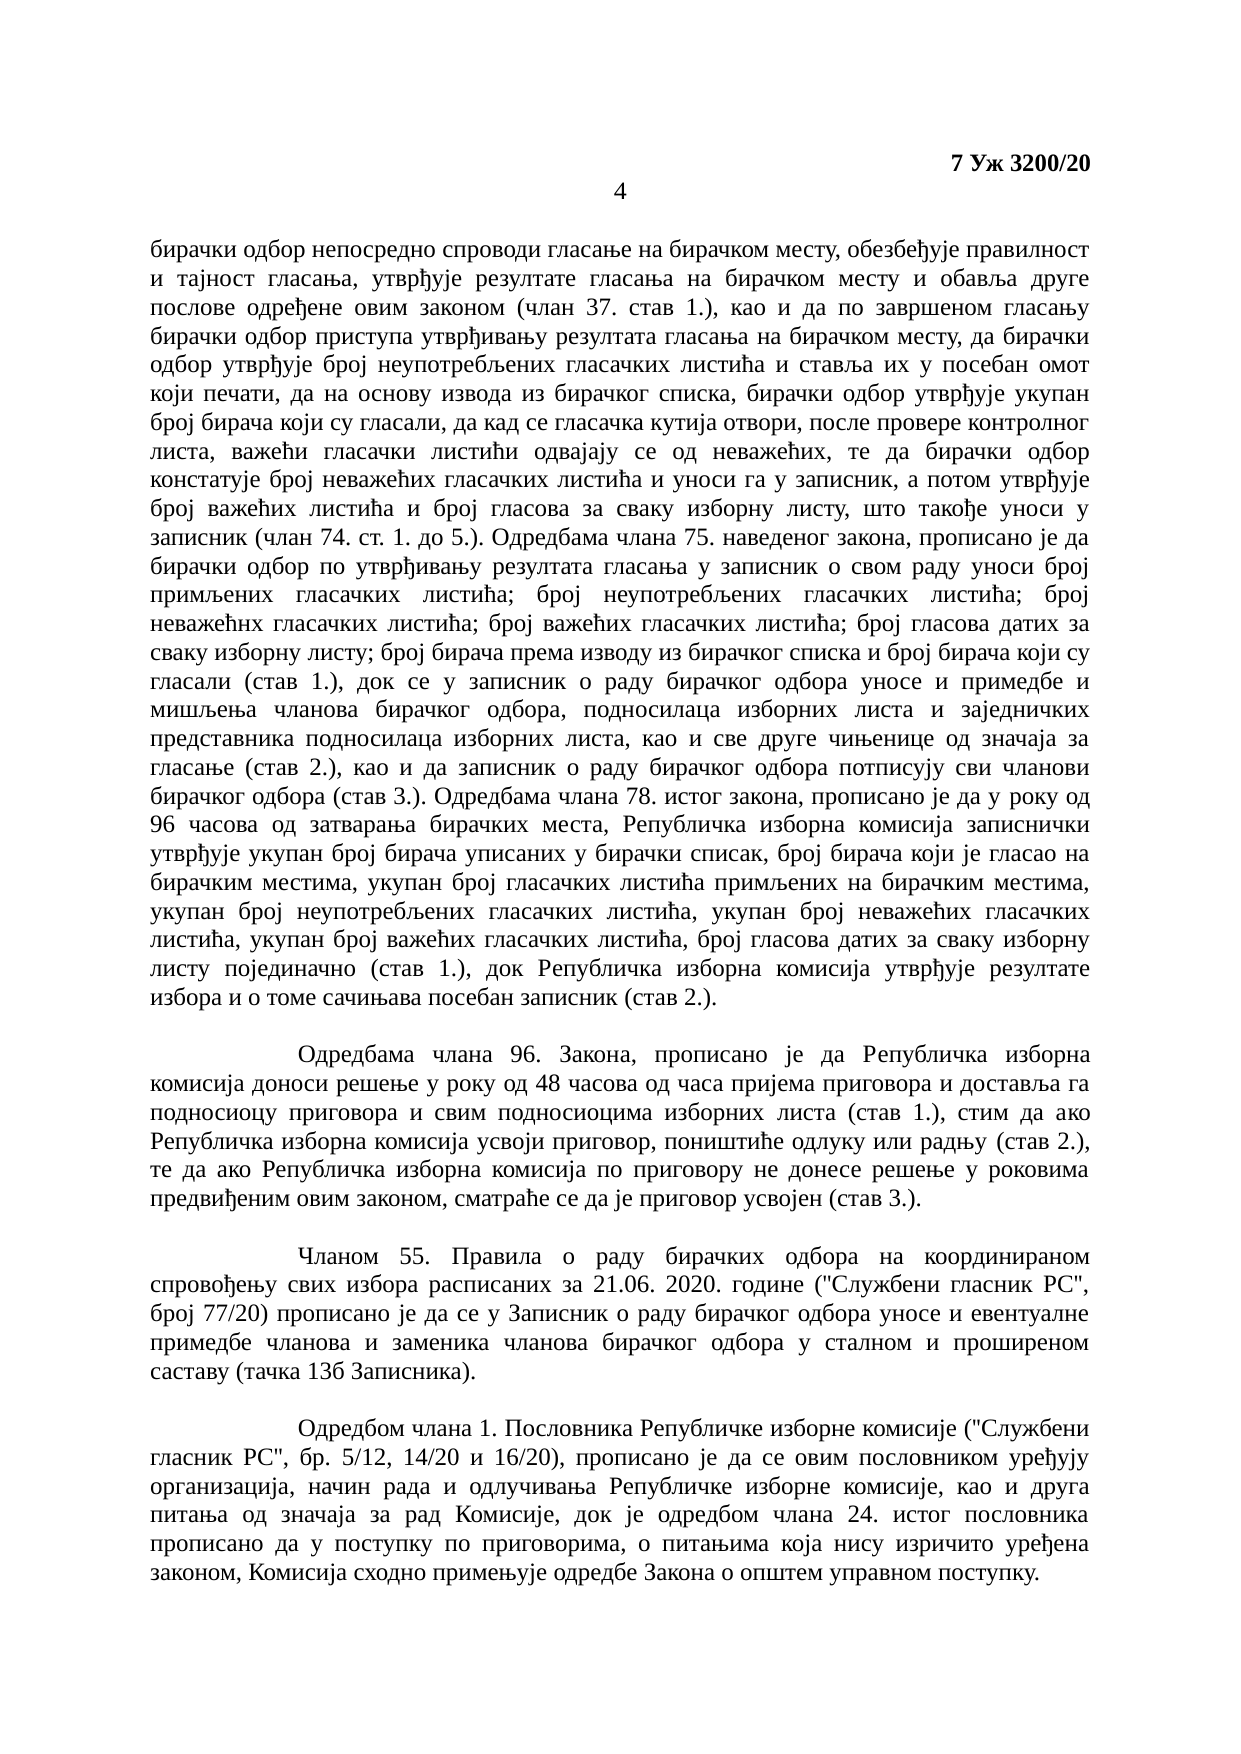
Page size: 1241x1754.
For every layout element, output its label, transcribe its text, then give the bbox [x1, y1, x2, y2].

text Одредбом члана 1. Пословника Републичке изборне комисије (''Службени гласник РС'', бр. 5/12, 14/20 и 16/20), прописано је да се овим пословником уређују организација, начин рада и одлучивања Републичке изборне комисије, као и друга питања од значаја за рад Комисије, док је одредбом члана 24. истог пословника прописано да у поступку по приговорима, о питањима која нису изричито уређена законом, Комисија сходно примењује одредбе Закона о општем управном поступку. [150, 1413, 1091, 1586]
text бирачки одбор непосредно спроводи гласање на бирачком месту, обезбеђује правилност и тајност гласања, утврђује резултате гласања на бирачком месту и обавља друге послове одређене овим законом (члан 37. став 1.), као и да по завршеном гласању бирачки одбор приступа утврђивању резултата гласања на бирачком месту, да бирачки одбор утврђује број неупотребљених гласачких листића и ставља их у посебан омот који печати, да на основу извода из бирачког списка, бирачки одбор утврђује укупан број бирача који су гласали, да кад се гласачка кутија отвори, после провере контролног листа, важећи гласачки листићи одвајају се од неважећих, те да бирачки одбор констатује број неважећих гласачких листића и уноси га у записник, а потом утврђује број важећих листића и број гласова за сваку изборну листу, што такође уноси у записник (члан 74. ст. 1. до 5.). Одредбама члана 75. наведеног закона, прописано је да бирачки одбор по утврђивању резултата гласања у записник о свом раду уноси број примљених гласачких листића; број неупотребљених гласачких листића; број неважећнх гласачких листића; број важећих гласачких листића; број гласова датих за сваку изборну листу; број бирача према изводу из бирачког списка и број бирача који су гласали (став 1.), док се у записник о раду бирачког одбора уносе и примедбе и мишљења чланова бирачког одбора, подносилаца изборних листа и заједничких представника подносилаца изборних листа, као и све друге чињенице од значаја за гласање (став 2.), као и да записник о раду бирачког одбора потписују сви чланови бирачког одбора (став 3.). Одредбама члана 78. истог закона, прописано је да у року од 96 часова од затварања бирачких места, Републичка изборна комисија записнички утврђује укупан број бирача уписаних у бирачки списак, број бирача који је гласао на бирачким местима, укупан број гласачких листића примљених на бирачким местима, укупан број неупотребљених гласачких листића, укупан број неважећих гласачких листића, укупан број важећих гласачких листића, број гласова датих за сваку изборну листу појединачно (став 1.), док Републичка изборна комисија утврђује резултате избора и о томе сачињава посебан записник (став 2.). [150, 234, 1091, 1011]
text Одредбама члана 96. Закона, прописано је да Републичка изборна комисија доноси решење у року од 48 часова од часа пријема приговора и доставља га подносиоцу приговора и свим подносиоцима изборних листа (став 1.), стим да ако Републичка изборна комисија усвоји приговор, поништиће одлуку или радњу (став 2.), те да ако Републичка изборна комисија по приговору не донесе решење у роковима предвиђеним овим законом, сматраће се да је приговор усвојен (став 3.). [150, 1039, 1091, 1212]
text Чланом 55. Правила о раду бирачких одбора на координираном спровођењу свих избора расписаних за 21.06. 2020. године (''Службени гласник РС'', број 77/20) прописано је да се у Записник о раду бирачког одбора уносе и евентуалне примедбе чланова и заменика чланова бирачког одбора у сталном и проширеном саставу (тачка 13б Записника). [150, 1241, 1091, 1384]
